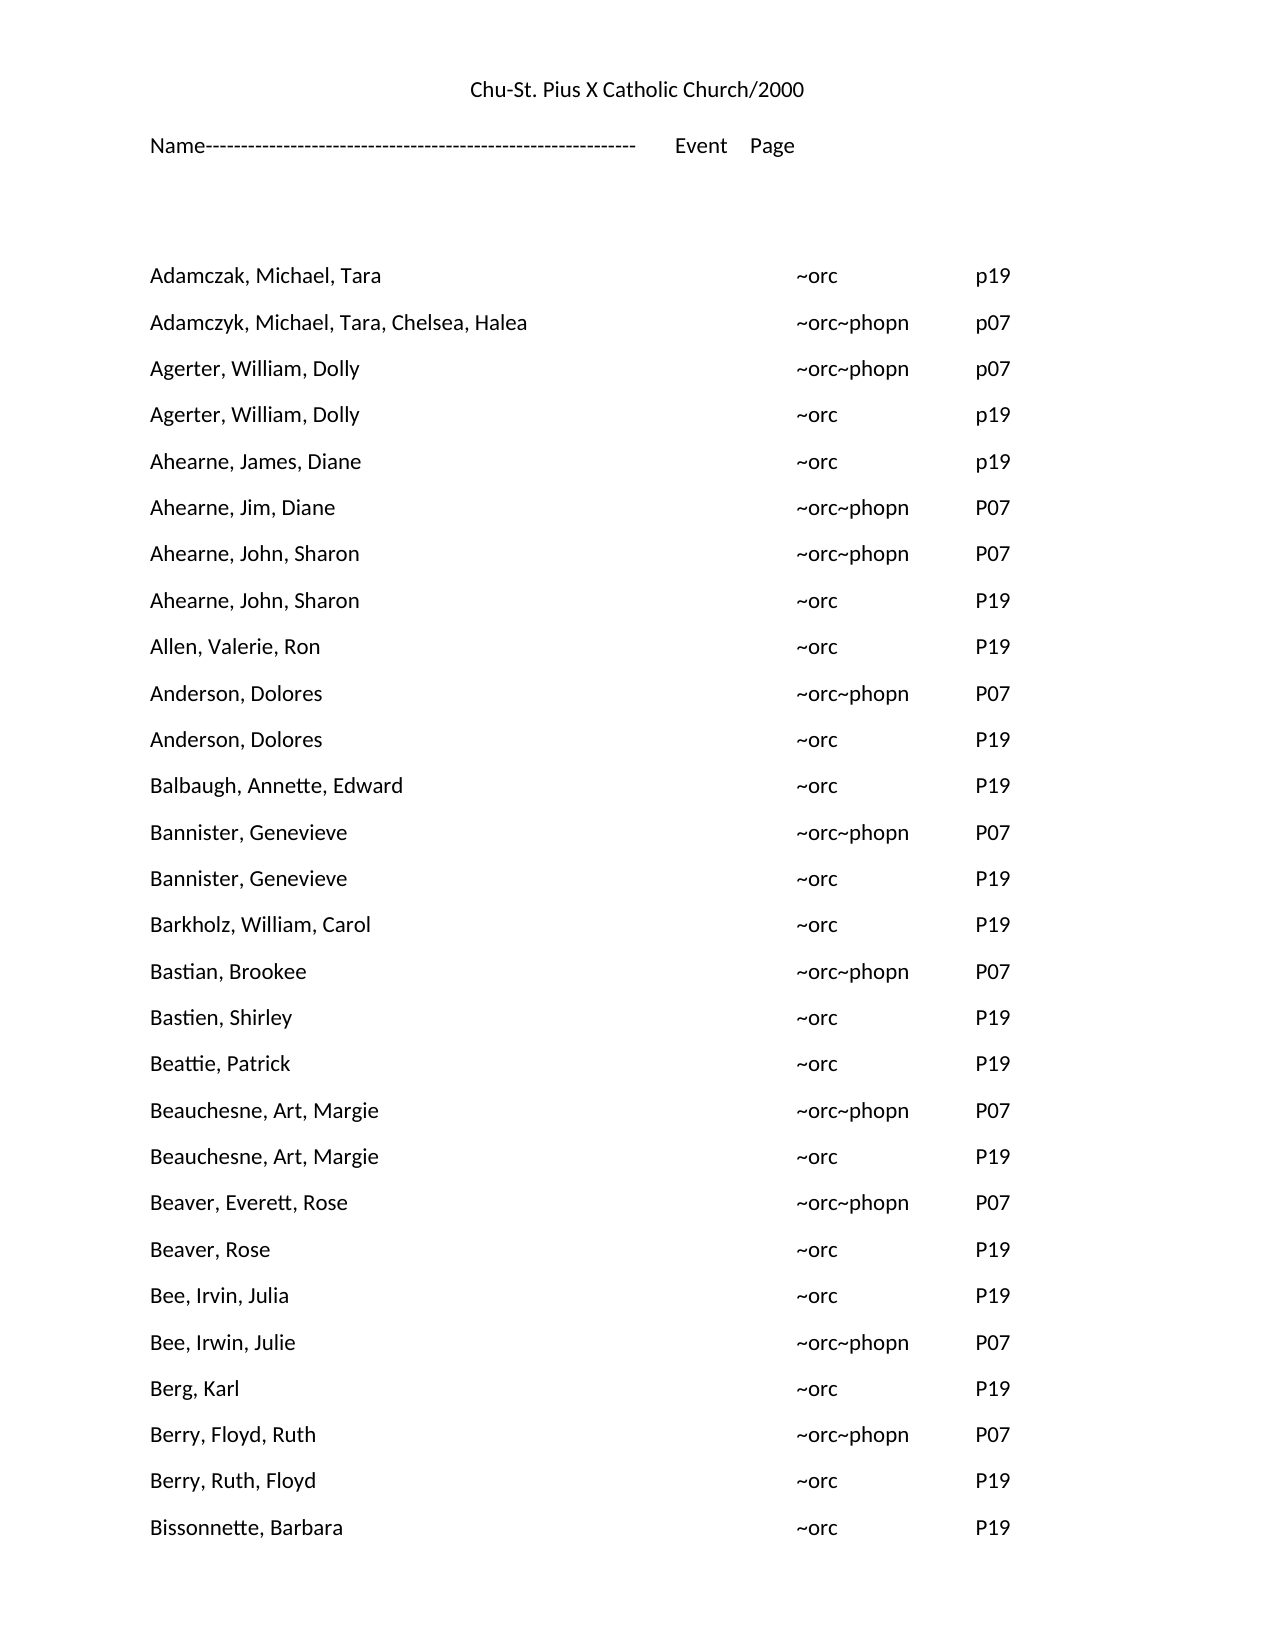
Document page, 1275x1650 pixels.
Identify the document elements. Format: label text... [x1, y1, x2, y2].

text Bastian, Brookee ~orc~phopn P07 [150, 957, 1125, 985]
text Agerter, William, Dolly ~orc~phopn p07 [150, 354, 1125, 382]
text Agerter, William, Dolly ~orc p19 [150, 401, 1125, 428]
text Bee, Irwin, Julie ~orc~phopn P07 [150, 1328, 1125, 1356]
text Bee, Irvin, Julia ~orc P19 [150, 1281, 1125, 1309]
text Berg, Karl ~orc P19 [150, 1374, 1125, 1402]
text Beauchesne, Art, Margie ~orc~phopn P07 [150, 1096, 1125, 1124]
text Anderson, Dolores ~orc P19 [150, 725, 1125, 753]
text Allen, Valerie, Ron ~orc P19 [150, 632, 1125, 660]
text Anderson, Dolores ~orc~phopn P07 [150, 679, 1125, 707]
text Bannister, Genevieve ~orc P19 [150, 864, 1125, 892]
text Ahearne, John, Sharon ~orc~phopn P07 [150, 539, 1125, 568]
text Beattie, Patrick ~orc P19 [150, 1049, 1125, 1077]
text Beauchesne, Art, Margie ~orc P19 [150, 1142, 1125, 1170]
text Adamczak, Michael, Tara ~orc p19 [150, 261, 1125, 289]
text Bannister, Genevieve ~orc~phopn P07 [150, 818, 1125, 846]
text Ahearne, James, Diane ~orc p19 [150, 447, 1125, 475]
text Ahearne, John, Sharon ~orc P19 [150, 586, 1125, 614]
text Beaver, Rose ~orc P19 [150, 1235, 1125, 1263]
text Bastien, Shirley ~orc P19 [150, 1003, 1125, 1031]
text Berry, Ruth, Floyd ~orc P19 [150, 1467, 1125, 1495]
text Adamczyk, Michael, Tara, Chelsea, Halea ~orc~phopn p07 [150, 308, 1125, 336]
text Balbaugh, Annette, Edward ~orc P19 [150, 771, 1125, 799]
text Berry, Floyd, Ruth ~orc~phopn P07 [150, 1420, 1125, 1448]
text Barkholz, William, Carol ~orc P19 [150, 910, 1125, 938]
text Ahearne, Jim, Diane ~orc~phopn P07 [150, 493, 1125, 521]
text Bissonnette, Barbara ~orc P19 [150, 1513, 1125, 1541]
text Beaver, Everett, Rose ~orc~phopn P07 [150, 1188, 1125, 1217]
